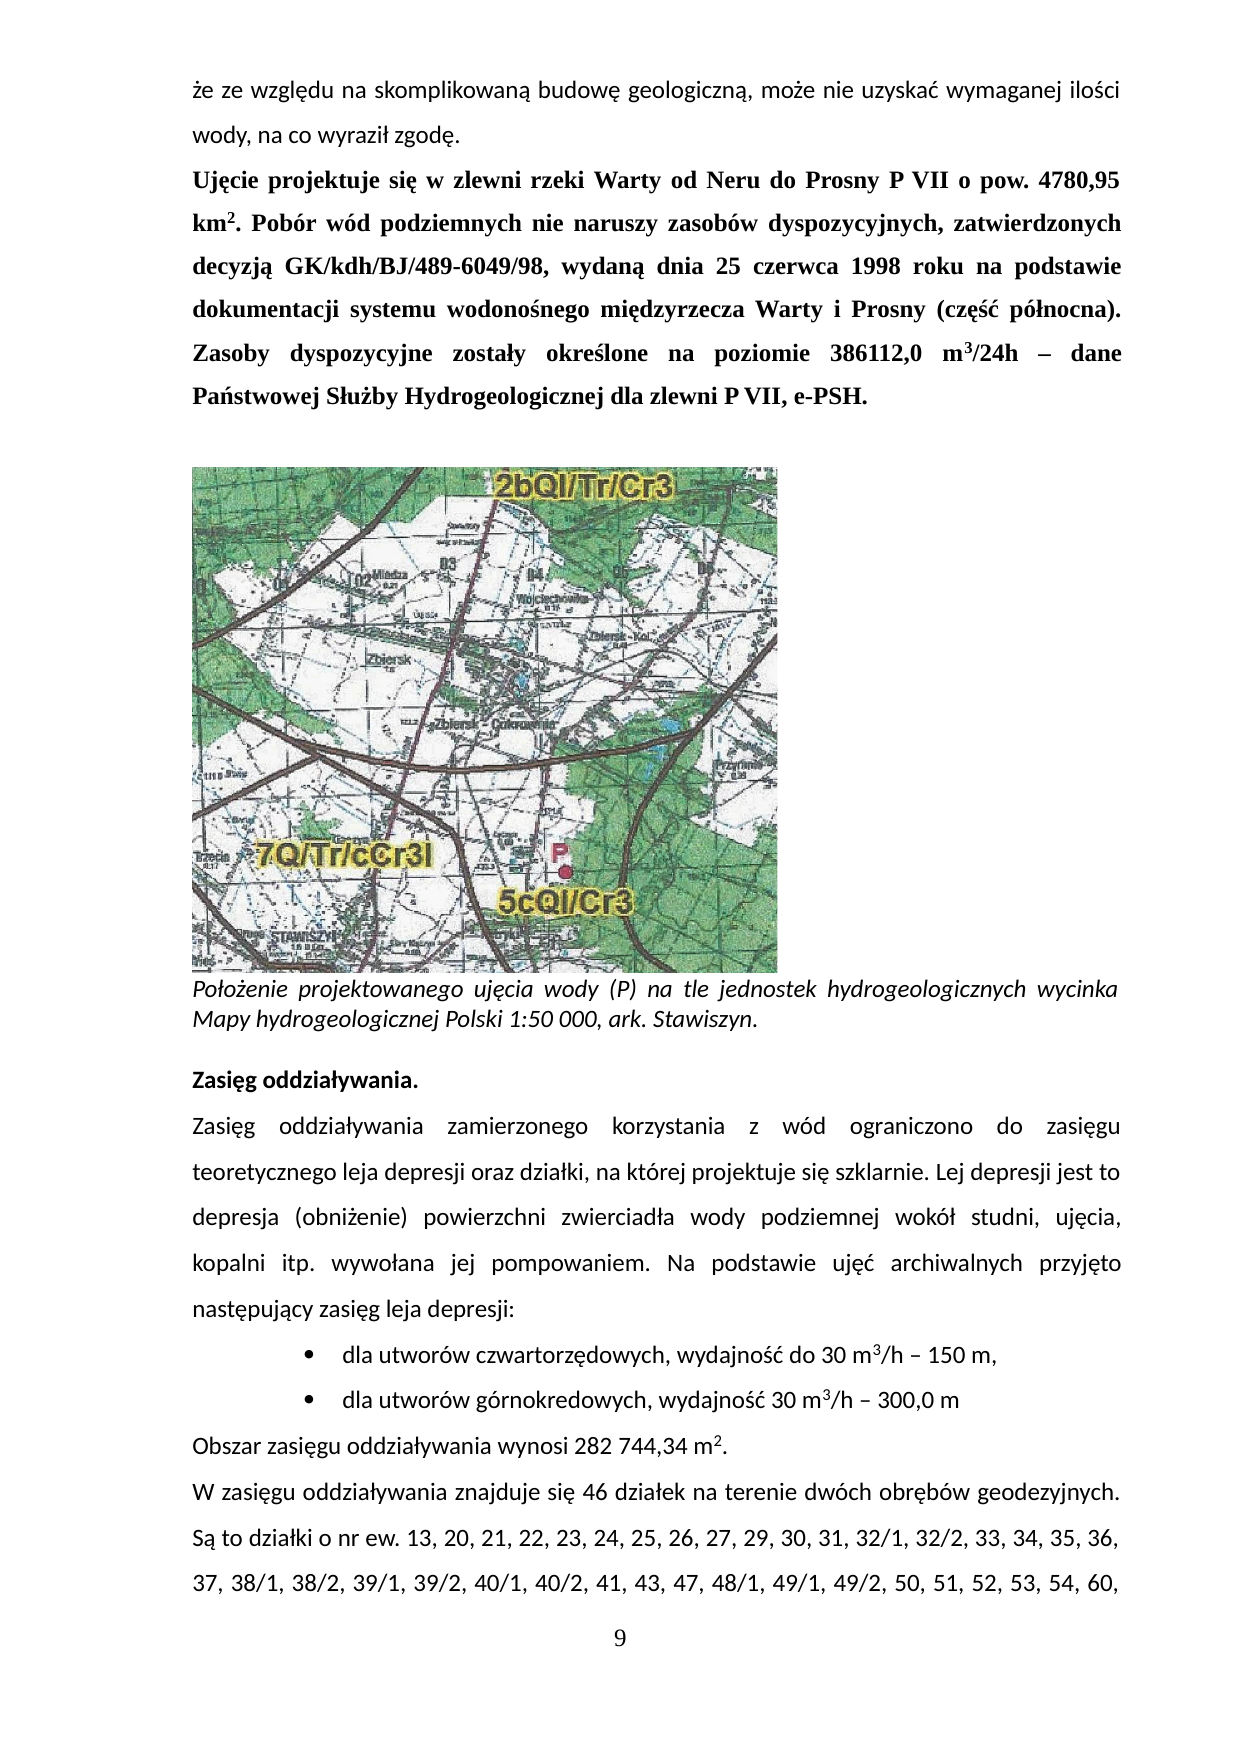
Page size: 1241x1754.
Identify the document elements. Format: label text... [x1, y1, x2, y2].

text W zasięgu oddziaływania znajduje się 46 działek na terenie dwóch obrębów geodezyjnych. Są to działki o nr ew. 13, 20, 21, 22, 23, 24, 25, 26, 27, 29, 30, 31, 32/1, 32/2, 33, 34, 35, 36, 37, 38/1, 38/2, 39/1, 39/2, 40/1, 40/2, 41, 43, 47, 48/1, 49/1, 49/2, 50, 51, 52, 53, 54, 60, [192, 1476, 1122, 1598]
text Zasięg oddziaływania zamierzonego korzystania z wód ograniczono do zasięgu teoretycznego leja depresji oraz działki, na której projektuje się szklarnie. Lej depresji jest to depresja (obniżenie) powierzchni zwierciadła wody podziemnej wokół studni, ujęcia, kopalni itp. wywołana jej pompowaniem. Na podstawie ujęć archiwalnych przyjęto następujący zasięg leja depresji: [192, 1110, 1122, 1323]
text Zasięg oddziaływania. [192, 1064, 1122, 1095]
list dla utworów czwartorzędowych, wydajność do 30 m3/h – 150 m, [304, 1339, 1122, 1369]
text że ze względu na skomplikowaną budowę geologiczną, może nie uzyskać wymaganej ilości wody, na co wyraził zgodę. [192, 74, 1122, 150]
text Obszar zasięgu oddziaływania wynosi 282 744,34 m2. [192, 1430, 1122, 1461]
list dla utworów górnokredowych, wydajność 30 m3/h – 300,0 m [304, 1384, 1122, 1415]
text Ujęcie projektuje się w zlewni rzeki Warty od Neru do Prosny P VII o pow. 4780,95 km2. Pobór wód podziemnych nie naruszy zasobów dyspozycyjnych, zatwierdzonych decyzją GK/kdh/BJ/489-6049/98, wydaną dnia 25 czerwca 1998 roku na podstawie dokumentacji systemu wodonośnego międzyrzecza Warty i Prosny (część północna). Zasoby dyspozycyjne zostały określone na poziomie 386112,0 m3/24h – dane Państwowej Służby Hydrogeologicznej dla zlewni P VII, e-PSH. [192, 165, 1122, 409]
text Położenie projektowanego ujęcia wody (P) na tle jednostek hydrogeologicznych wycinka Mapy hydrogeologicznej Polski 1:50 000, ark. Stawiszyn. [192, 973, 1122, 1034]
